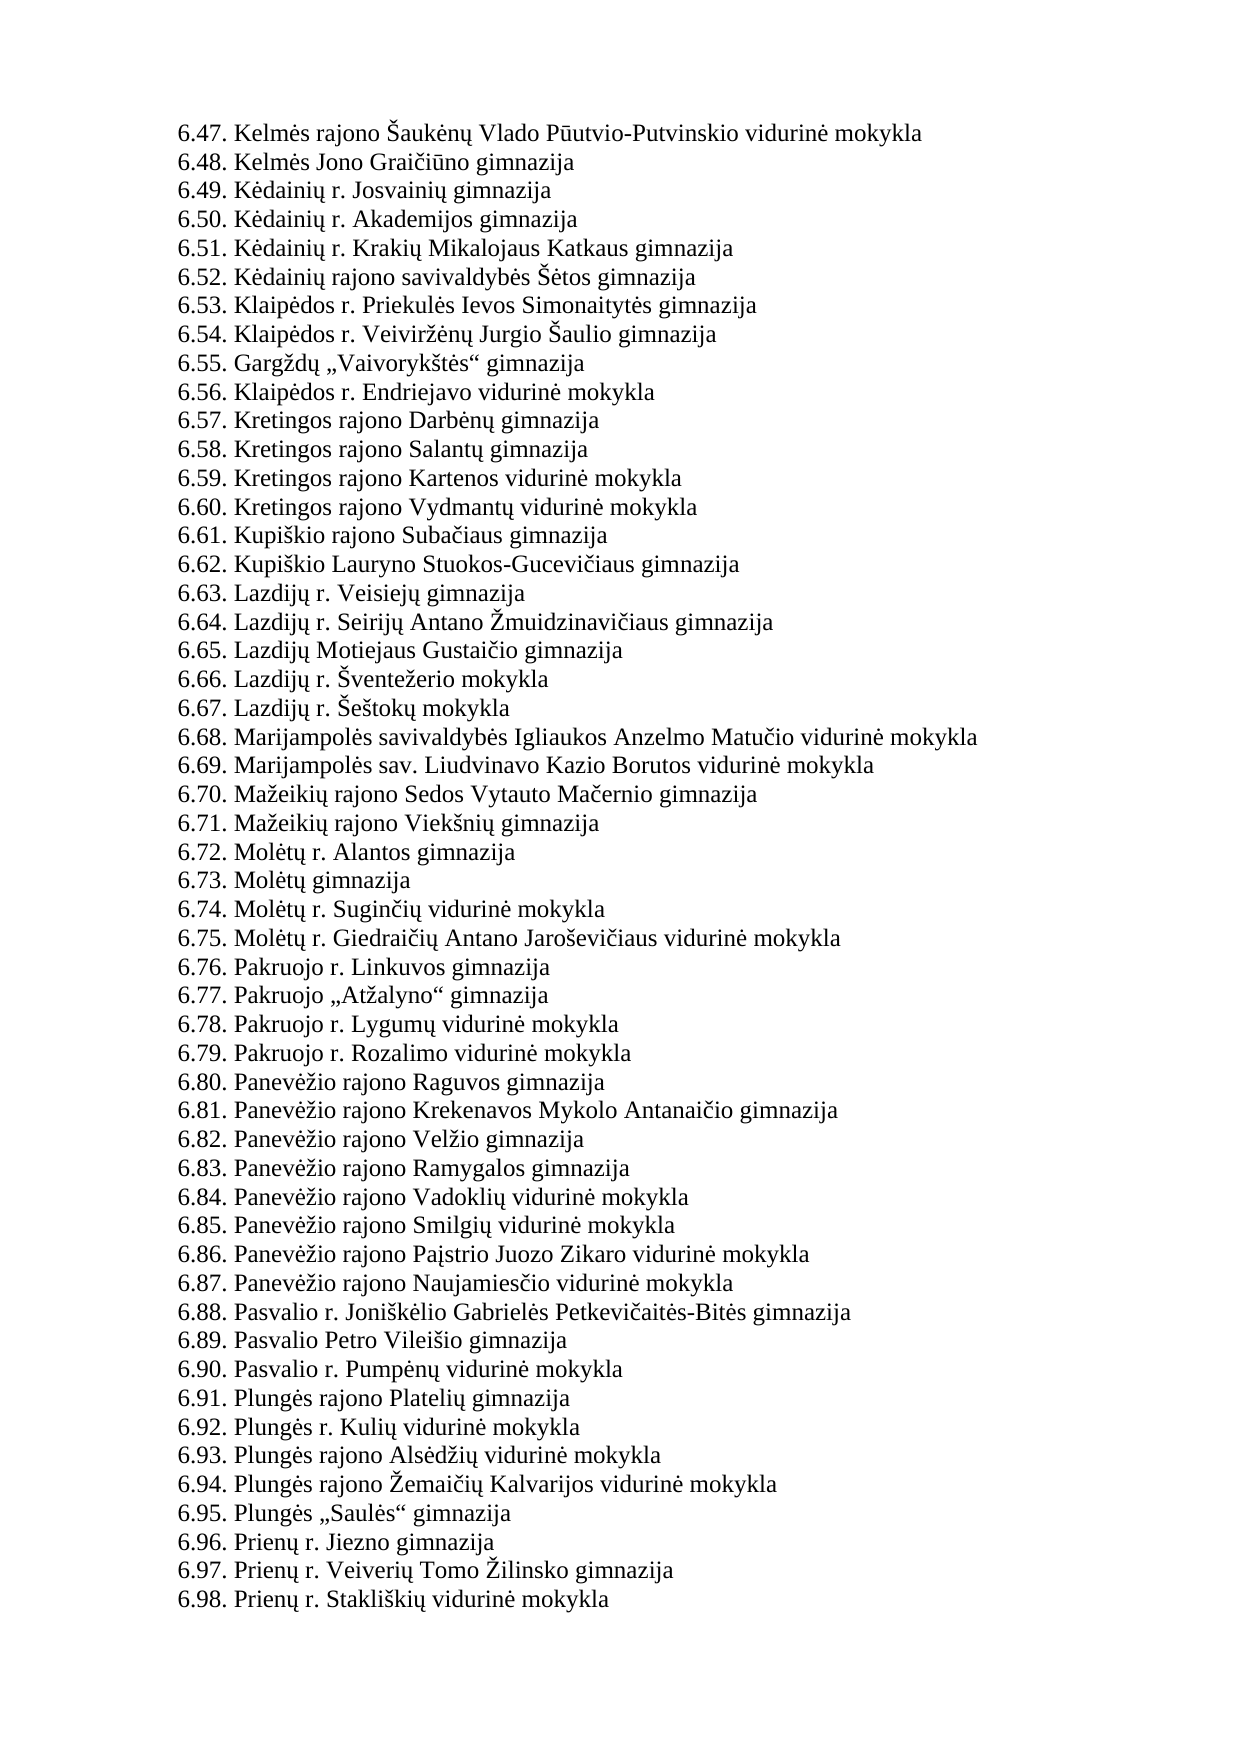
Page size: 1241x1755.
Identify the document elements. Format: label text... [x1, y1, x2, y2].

text 6.66. Lazdijų r. Šventežerio mokykla [177, 664, 1122, 693]
text 6.62. Kupiškio Lauryno Stuokos-Gucevičiaus gimnazija [177, 549, 1122, 578]
text 6.95. Plungės „Saulės“ gimnazija [177, 1498, 1122, 1527]
text 6.56. Klaipėdos r. Endriejavo vidurinė mokykla [177, 377, 1122, 406]
text 6.69. Marijampolės sav. Liudvinavo Kazio Borutos vidurinė mokykla [177, 751, 1122, 779]
text 6.55. Gargždų „Vaivorykštės“ gimnazija [177, 348, 1122, 377]
text 6.74. Molėtų r. Suginčių vidurinė mokykla [177, 894, 1122, 923]
text 6.79. Pakruojo r. Rozalimo vidurinė mokykla [177, 1038, 1122, 1067]
text 6.57. Kretingos rajono Darbėnų gimnazija [177, 406, 1122, 434]
text 6.68. Marijampolės savivaldybės Igliaukos Anzelmo Matučio vidurinė mokykla [177, 722, 1122, 751]
text 6.72. Molėtų r. Alantos gimnazija [177, 837, 1122, 866]
text 6.50. Kėdainių r. Akademijos gimnazija [177, 204, 1122, 233]
text 6.82. Panevėžio rajono Velžio gimnazija [177, 1124, 1122, 1153]
text 6.53. Klaipėdos r. Priekulės Ievos Simonaitytės gimnazija [177, 291, 1122, 319]
text 6.80. Panevėžio rajono Raguvos gimnazija [177, 1067, 1122, 1096]
text 6.63. Lazdijų r. Veisiejų gimnazija [177, 578, 1122, 607]
text 6.89. Pasvalio Petro Vileišio gimnazija [177, 1326, 1122, 1354]
text 6.59. Kretingos rajono Kartenos vidurinė mokykla [177, 463, 1122, 492]
text 6.87. Panevėžio rajono Naujamiesčio vidurinė mokykla [177, 1268, 1122, 1297]
text 6.96. Prienų r. Jiezno gimnazija [177, 1527, 1122, 1556]
text 6.67. Lazdijų r. Šeštokų mokykla [177, 693, 1122, 722]
text 6.71. Mažeikių rajono Viekšnių gimnazija [177, 808, 1122, 837]
text 6.77. Pakruojo „Atžalyno“ gimnazija [177, 981, 1122, 1009]
text 6.98. Prienų r. Stakliškių vidurinė mokykla [177, 1584, 1122, 1613]
text 6.65. Lazdijų Motiejaus Gustaičio gimnazija [177, 636, 1122, 664]
text 6.86. Panevėžio rajono Paįstrio Juozo Zikaro vidurinė mokykla [177, 1239, 1122, 1268]
text 6.52. Kėdainių rajono savivaldybės Šėtos gimnazija [177, 262, 1122, 291]
text 6.97. Prienų r. Veiverių Tomo Žilinsko gimnazija [177, 1556, 1122, 1584]
text 6.81. Panevėžio rajono Krekenavos Mykolo Antanaičio gimnazija [177, 1096, 1122, 1124]
text 6.64. Lazdijų r. Seirijų Antano Žmuidzinavičiaus gimnazija [177, 607, 1122, 636]
text 6.94. Plungės rajono Žemaičių Kalvarijos vidurinė mokykla [177, 1469, 1122, 1498]
text 6.61. Kupiškio rajono Subačiaus gimnazija [177, 521, 1122, 549]
text 6.91. Plungės rajono Platelių gimnazija [177, 1383, 1122, 1412]
text 6.84. Panevėžio rajono Vadoklių vidurinė mokykla [177, 1182, 1122, 1211]
text 6.83. Panevėžio rajono Ramygalos gimnazija [177, 1153, 1122, 1182]
text 6.90. Pasvalio r. Pumpėnų vidurinė mokykla [177, 1354, 1122, 1383]
text 6.93. Plungės rajono Alsėdžių vidurinė mokykla [177, 1441, 1122, 1469]
text 6.76. Pakruojo r. Linkuvos gimnazija [177, 952, 1122, 981]
text 6.73. Molėtų gimnazija [177, 866, 1122, 894]
text 6.58. Kretingos rajono Salantų gimnazija [177, 434, 1122, 463]
text 6.60. Kretingos rajono Vydmantų vidurinė mokykla [177, 492, 1122, 521]
text 6.51. Kėdainių r. Krakių Mikalojaus Katkaus gimnazija [177, 233, 1122, 262]
text 6.88. Pasvalio r. Joniškėlio Gabrielės Petkevičaitės-Bitės gimnazija [177, 1297, 1122, 1326]
text 6.54. Klaipėdos r. Veiviržėnų Jurgio Šaulio gimnazija [177, 319, 1122, 348]
text 6.49. Kėdainių r. Josvainių gimnazija [177, 176, 1122, 204]
text 6.78. Pakruojo r. Lygumų vidurinė mokykla [177, 1009, 1122, 1038]
text 6.48. Kelmės Jono Graičiūno gimnazija [177, 147, 1122, 176]
text 6.85. Panevėžio rajono Smilgių vidurinė mokykla [177, 1211, 1122, 1239]
text 6.47. Kelmės rajono Šaukėnų Vlado Pūutvio-Putvinskio vidurinė mokykla [177, 118, 1122, 147]
text 6.75. Molėtų r. Giedraičių Antano Jaroševičiaus vidurinė mokykla [177, 923, 1122, 952]
text 6.92. Plungės r. Kulių vidurinė mokykla [177, 1412, 1122, 1441]
text 6.70. Mažeikių rajono Sedos Vytauto Mačernio gimnazija [177, 779, 1122, 808]
